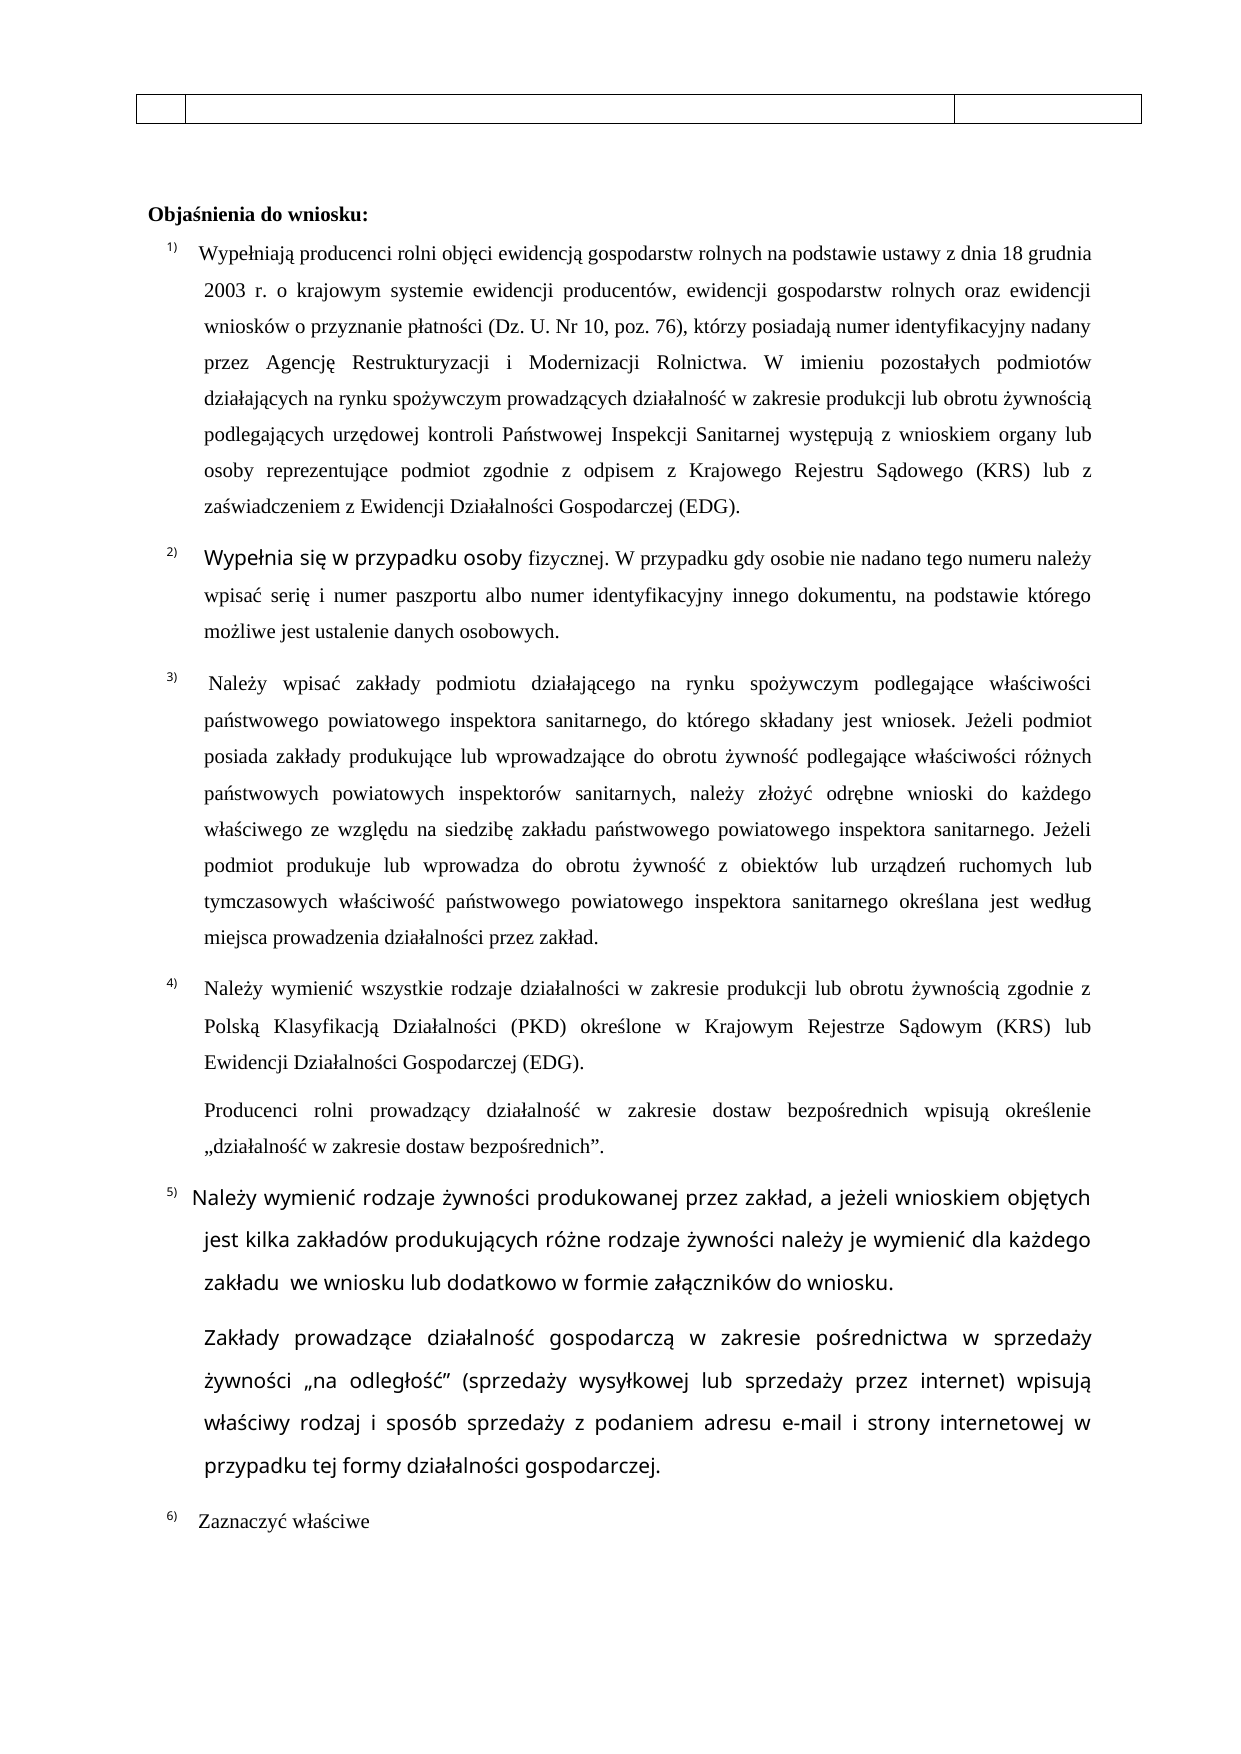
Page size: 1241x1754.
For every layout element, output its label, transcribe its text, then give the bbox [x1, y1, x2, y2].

text 1) Wypełniają producenci rolni objęci ewidencją gospodarstw rolnych na podstawie ustawy z dnia 18 grudnia 2003 r. o krajowym systemie ewidencji producentów, ewidencji gospodarstw rolnych oraz ewidencji wniosków o przyznanie płatności (Dz. U. Nr 10, poz. 76), którzy posiadają numer identyfikacyjny nadany przez Agencję Restrukturyzacji i Modernizacji Rolnictwa. W imieniu pozostałych podmiotów działających na rynku spożywczym prowadzących działalność w zakresie produkcji lub obrotu żywnością podlegających urzędowej kontroli Państwowej Inspekcji Sanitarnej występują z wnioskiem organy lub osoby reprezentujące podmiot zgodnie z odpisem z Krajowego Rejestru Sądowego (KRS) lub z zaświadczeniem z Ewidencji Działalności Gospodarczej (EDG). [166, 238, 1092, 518]
text 2) Wypełnia się w przypadku osoby fizycznej. W przypadku gdy osobie nie nadano tego numeru należy wpisać serię i numer paszportu albo numer identyfikacyjny innego dokumentu, na podstawie którego możliwe jest ustalenie danych osobowych. [166, 543, 1092, 643]
text 5) Należy wymienić rodzaje żywności produkowanej przez zakład, a jeżeli wnioskiem objętych jest kilka zakładów produkujących różne rodzaje żywności należy je wymienić dla każdego zakładu we wniosku lub dodatkowo w formie załączników do wniosku. [166, 1183, 1092, 1296]
table_cell [955, 95, 1141, 122]
text Objaśnienia do wniosku: [148, 202, 1092, 226]
text Producenci rolni prowadzący działalność w zakresie dostaw bezpośrednich wpisują określenie „działalność w zakresie dostaw bezpośrednich”. [204, 1098, 1092, 1158]
text Zakłady prowadzące działalność gospodarczą w zakresie pośrednictwa w sprzedaży żywności „na odległość” (sprzedaży wysyłkowej lub sprzedaży przez internet) wpisują właściwy rodzaj i sposób sprzedaży z podaniem adresu e-mail i strony internetowej w przypadku tej formy działalności gospodarczej. [204, 1323, 1092, 1479]
text 3) Należy wpisać zakłady podmiotu działającego na rynku spożywczym podlegające właściwości państwowego powiatowego inspektora sanitarnego, do którego składany jest wniosek. Jeżeli podmiot posiada zakłady produkujące lub wprowadzające do obrotu żywność podlegające właściwości różnych państwowych powiatowych inspektorów sanitarnych, należy złożyć odrębne wnioski do każdego właściwego ze względu na siedzibę zakładu państwowego powiatowego inspektora sanitarnego. Jeżeli podmiot produkuje lub wprowadza do obrotu żywność z obiektów lub urządzeń ruchomych lub tymczasowych właściwość państwowego powiatowego inspektora sanitarnego określana jest według miejsca prowadzenia działalności przez zakład. [166, 668, 1092, 949]
text 4) Należy wymienić wszystkie rodzaje działalności w zakresie produkcji lub obrotu żywnością zgodnie z Polską Klasyfikacją Działalności (PKD) określone w Krajowym Rejestrze Sądowym (KRS) lub Ewidencji Działalności Gospodarczej (EDG). [166, 973, 1092, 1074]
text 6) Zaznaczyć właściwe [166, 1506, 1092, 1534]
table_cell [137, 95, 185, 122]
table_cell [186, 95, 954, 122]
